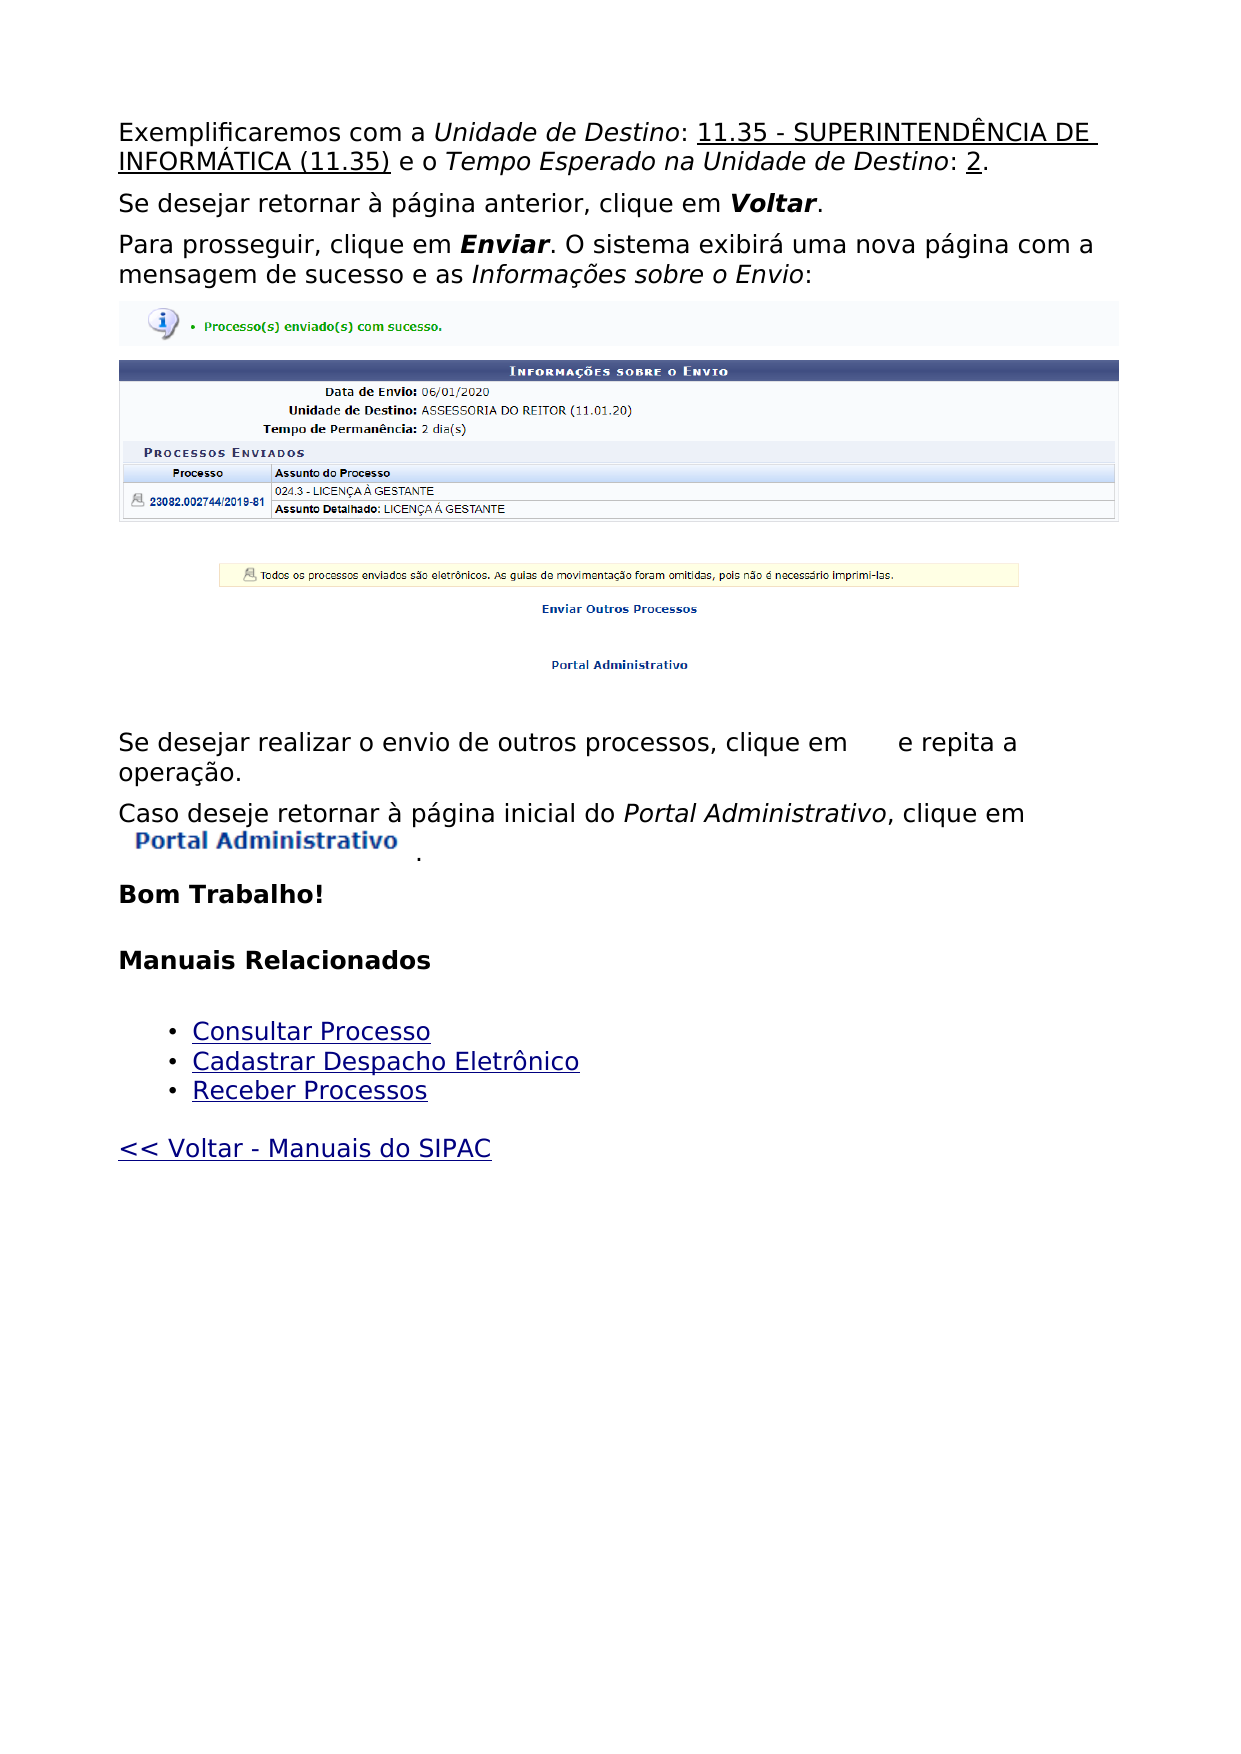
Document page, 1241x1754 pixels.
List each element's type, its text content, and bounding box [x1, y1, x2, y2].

list Cadastrar Despacho Eletrônico [177, 1047, 1122, 1076]
text Para prosseguir, clique em Enviar. O sistema exibirá uma nova página com a mensagem de sucesso e as Informações sobre o Envio: [118, 231, 1122, 289]
text << Voltar - Manuais do SIPAC [118, 1134, 1122, 1164]
subtitle Manuais Relacionados [118, 946, 1122, 976]
text Caso deseje retornar à página inicial do Portal Administrativo, clique em . [118, 799, 1122, 867]
list Consultar Processo [177, 1018, 1122, 1047]
text Se desejar retornar à página anterior, clique em Voltar. [118, 189, 1122, 218]
picture [118, 301, 1123, 677]
list Receber Processos [177, 1076, 1122, 1105]
text Se desejar realizar o envio de outros processos, clique em e repita a operação. [118, 718, 1122, 787]
picture [118, 828, 415, 862]
text Bom Trabalho! [118, 880, 1122, 909]
text Exemplificaremos com a Unidade de Destino: 11.35 - SUPERINTENDÊNCIA DE INFORMÁTICA (11.35) e o Tempo Esperado na Unidade de Destino: 2. [118, 118, 1122, 176]
